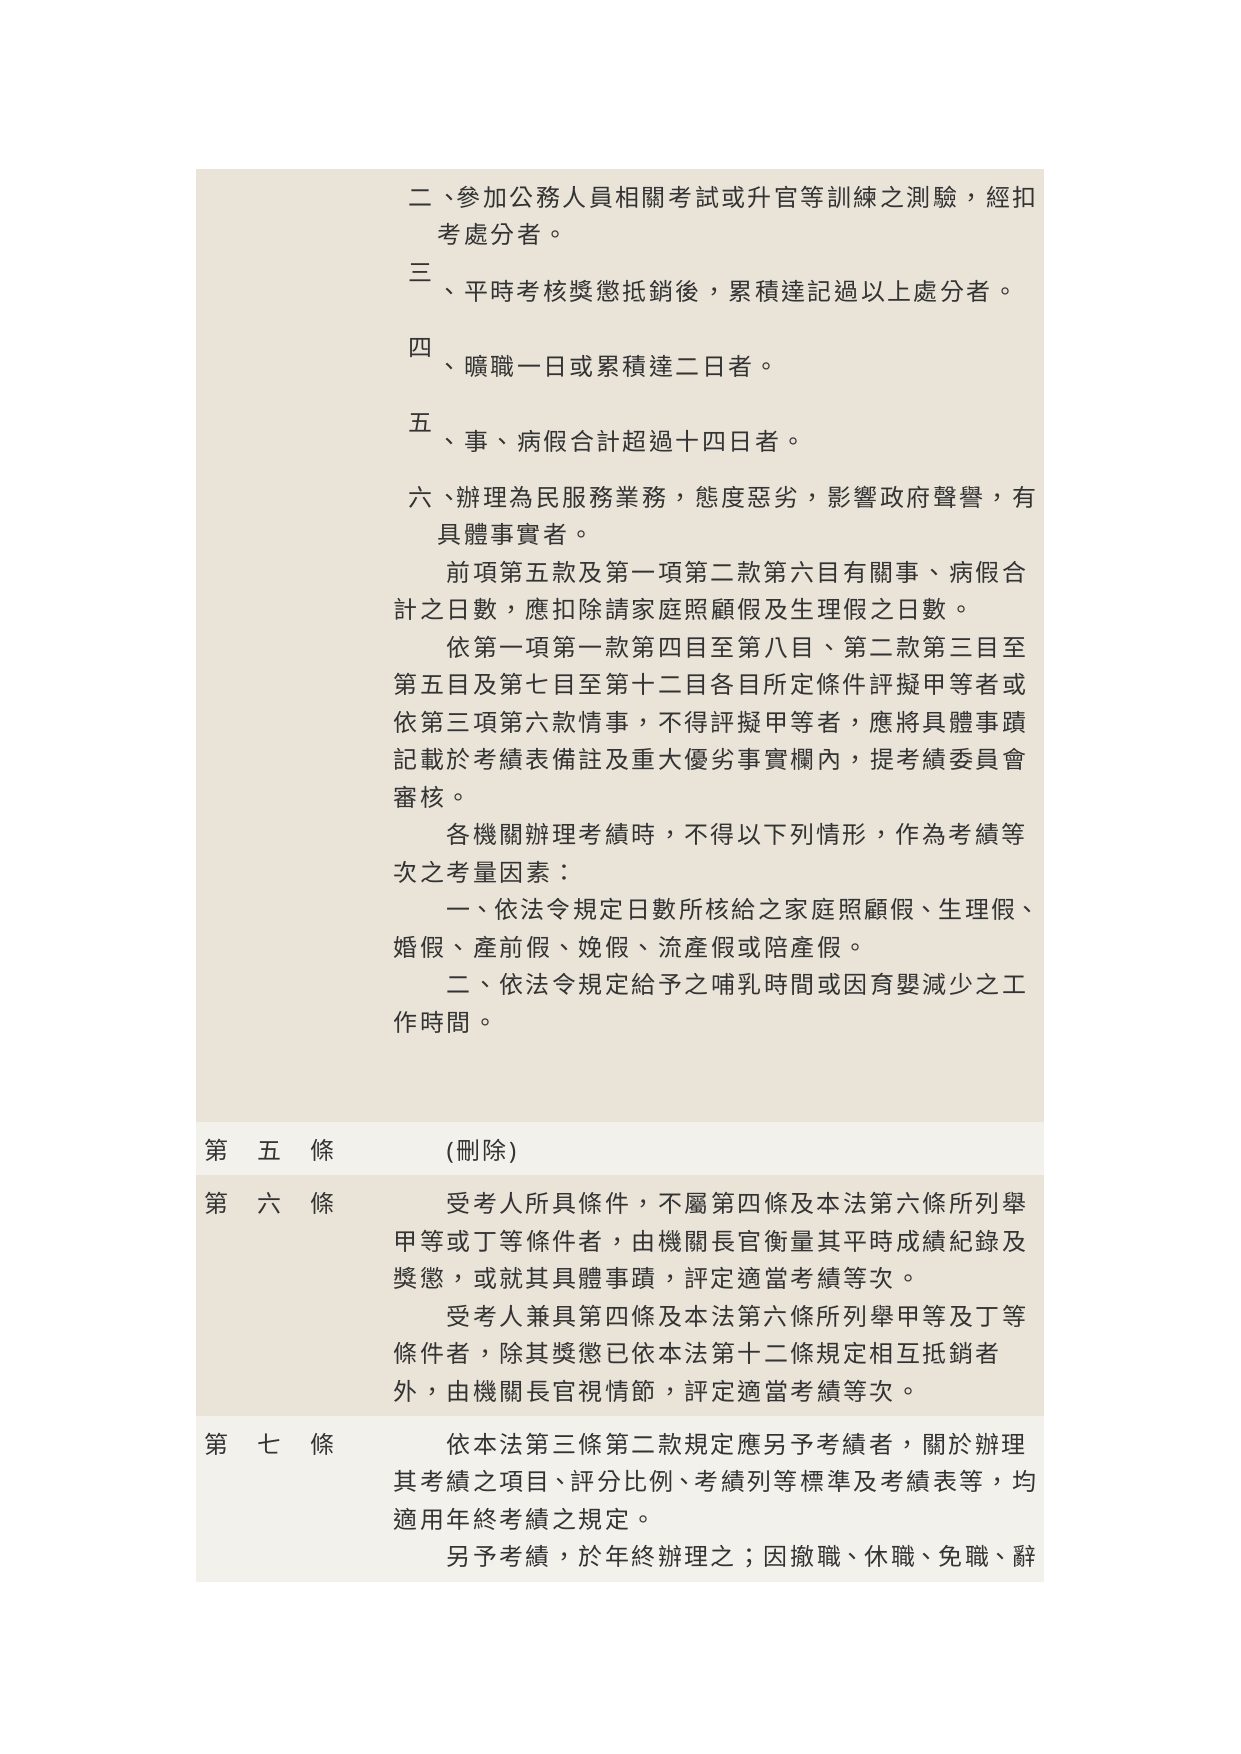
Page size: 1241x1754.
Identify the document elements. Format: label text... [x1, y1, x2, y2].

table_cell 受考人所具條件，不屬第四條及本法第六條所列舉甲等或丁等條件者，由機關長官衡量其平時成績紀錄及獎懲，或就其具體事蹟，評定適當考績等次。 受考人兼具第四條及本法第六條所列舉甲等及丁等條件者，除其獎懲已依本法第十二條規定相互抵銷者外，由機關長官視情節，評定適當考績等次。 [386, 1175, 1044, 1416]
table_header 、事、病假合計超過十四日者。 [438, 402, 1036, 477]
table_header [394, 252, 408, 327]
table_header 四 [409, 327, 437, 402]
table_header [394, 1040, 1036, 1077]
table_cell (刪除) [386, 1122, 1044, 1175]
table_cell [196, 169, 386, 1122]
table_header 一、依法令規定日數所核給之家庭照顧假、生理假、婚假、產前假、娩假、流產假或陪產假。 [394, 890, 1036, 964]
table_cell 依本法第三條第二款規定應另予考績者，關於辦理其考績之項目、評分比例、考績列等標準及考績表等，均適用年終考績之規定。 另予考績，於年終辦理之；因撤職、休職、免職、辭 [386, 1416, 1044, 1582]
table_header 五 [409, 402, 437, 477]
table_cell 前項第五款及第一項第二款第六目有關事、病假合計之日數，應扣除請家庭照顧假及生理假之日數。 依第一項第一款第四目至第八目、第二款第三目至第五目及第七目至第十二目各目所定條件評擬甲等者或依第三項第六款情事，不得評擬甲等者，應將具體事蹟記載於考績表備註及重大優劣事實欄內，提考績委員會審核。 各機關辦理考績時，不得以下列情形，作為考績等次之考量因素： [386, 169, 1044, 1122]
table_header [394, 327, 408, 402]
table_header 、辦理為民服務業務，態度惡劣，影響政府聲譽，有具體事實者。 [438, 477, 1036, 552]
table_header [394, 177, 408, 252]
table_header [394, 477, 408, 552]
table_cell [192, 165, 1049, 1586]
table_cell 第 五 條 [196, 1122, 386, 1175]
table_header 、曠職一日或累積達二日者。 [438, 327, 1036, 402]
table_cell 第 七 條 [196, 1416, 386, 1582]
table_header 、參加公務人員相關考試或升官等訓練之測驗，經扣考處分者。 [438, 177, 1036, 252]
table_header 、平時考核獎懲抵銷後，累積達記過以上處分者。 [438, 252, 1036, 327]
table_header 二、依法令規定給予之哺乳時間或因育嬰減少之工作時間。 [394, 965, 1036, 1039]
table_header 六 [409, 477, 437, 552]
table_cell 第 六 條 [196, 1175, 386, 1416]
table_header 二 [409, 177, 437, 252]
table_header [394, 402, 408, 477]
table_header 三 [409, 252, 437, 327]
